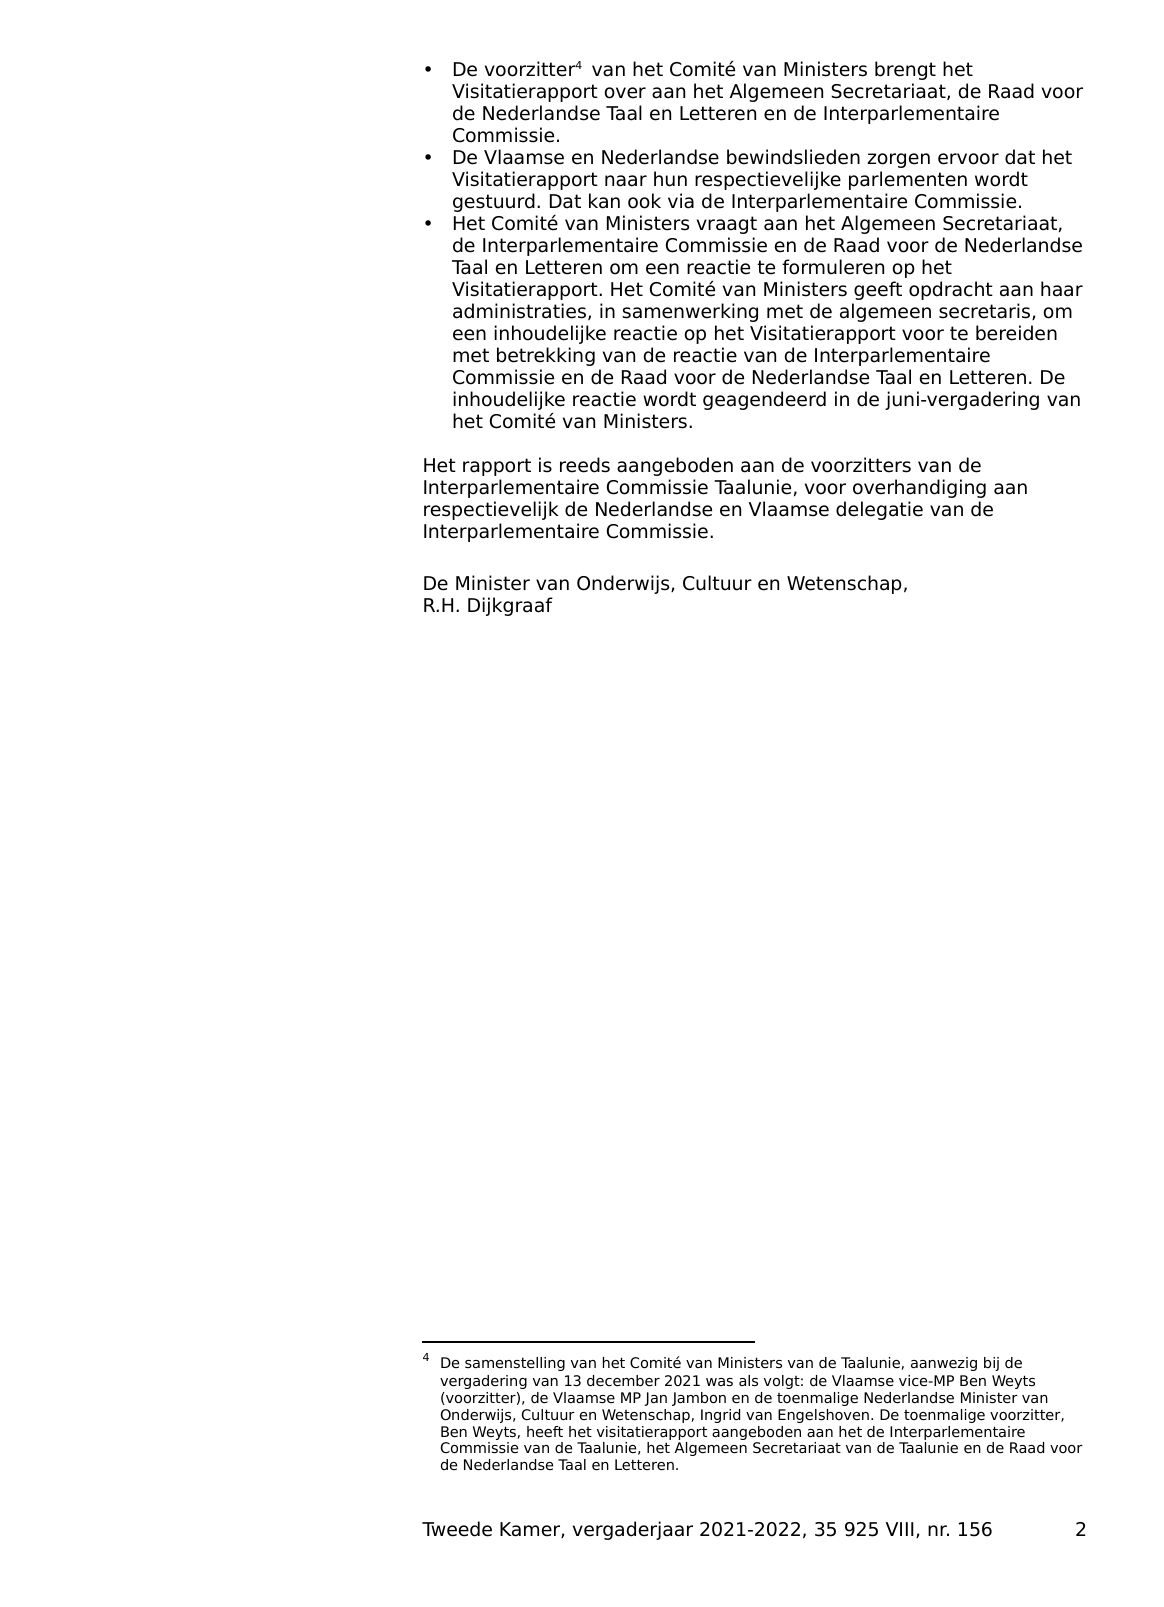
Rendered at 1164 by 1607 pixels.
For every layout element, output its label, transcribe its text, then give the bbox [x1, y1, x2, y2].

text • De Vlaamse en Nederlandse bewindslieden zorgen ervoor dat het Visitatierapport naar hun respectievelijke parlementen wordt gestuurd. Dat kan ook via de Interparlementaire Commissie. [422, 147, 1087, 213]
text Het rapport is reeds aangeboden aan de voorzitters van de Interparlementaire Commissie Taalunie, voor overhandiging aan respectievelijk de Nederlandse en Vlaamse delegatie van de Interparlementaire Commissie. [422, 455, 1087, 543]
text De Minister van Onderwijs, Cultuur en Wetenschap, R.H. Dijkgraaf [422, 573, 1087, 617]
text De samenstelling van het Comité van Ministers van de Taalunie, aanwezig bij de vergadering van 13 december 2021 was als volgt: de Vlaamse vice-MP Ben Weyts (voorzitter), de Vlaamse MP Jan Jambon en de toenmalige Nederlandse Minister van Onderwijs, Cultuur en Wetenschap, Ingrid van Engelshoven. De toenmalige voorzitter, Ben Weyts, heeft het visitatierapport aangeboden aan het de Interparlementaire Commissie van de Taalunie, het Algemeen Secretariaat van de Taalunie en de Raad voor de Nederlandse Taal en Letteren. [422, 1351, 1087, 1474]
text • Het Comité van Ministers vraagt aan het Algemeen Secretariaat, de Interparlementaire Commissie en de Raad voor de Nederlandse Taal en Letteren om een reactie te formuleren op het Visitatierapport. Het Comité van Ministers geeft opdracht aan haar administraties, in samenwerking met de algemeen secretaris, om een inhoudelijke reactie op het Visitatierapport voor te bereiden met betrekking van de reactie van de Interparlementaire Commissie en de Raad voor de Nederlandse Taal en Letteren. De inhoudelijke reactie wordt geagendeerd in de juni-vergadering van het Comité van Ministers. [422, 213, 1087, 433]
text • De voorzitter van het Comité van Ministers brengt het Visitatierapport over aan het Algemeen Secretariaat, de Raad voor de Nederlandse Taal en Letteren en de Interparlementaire Commissie. [422, 59, 1087, 147]
